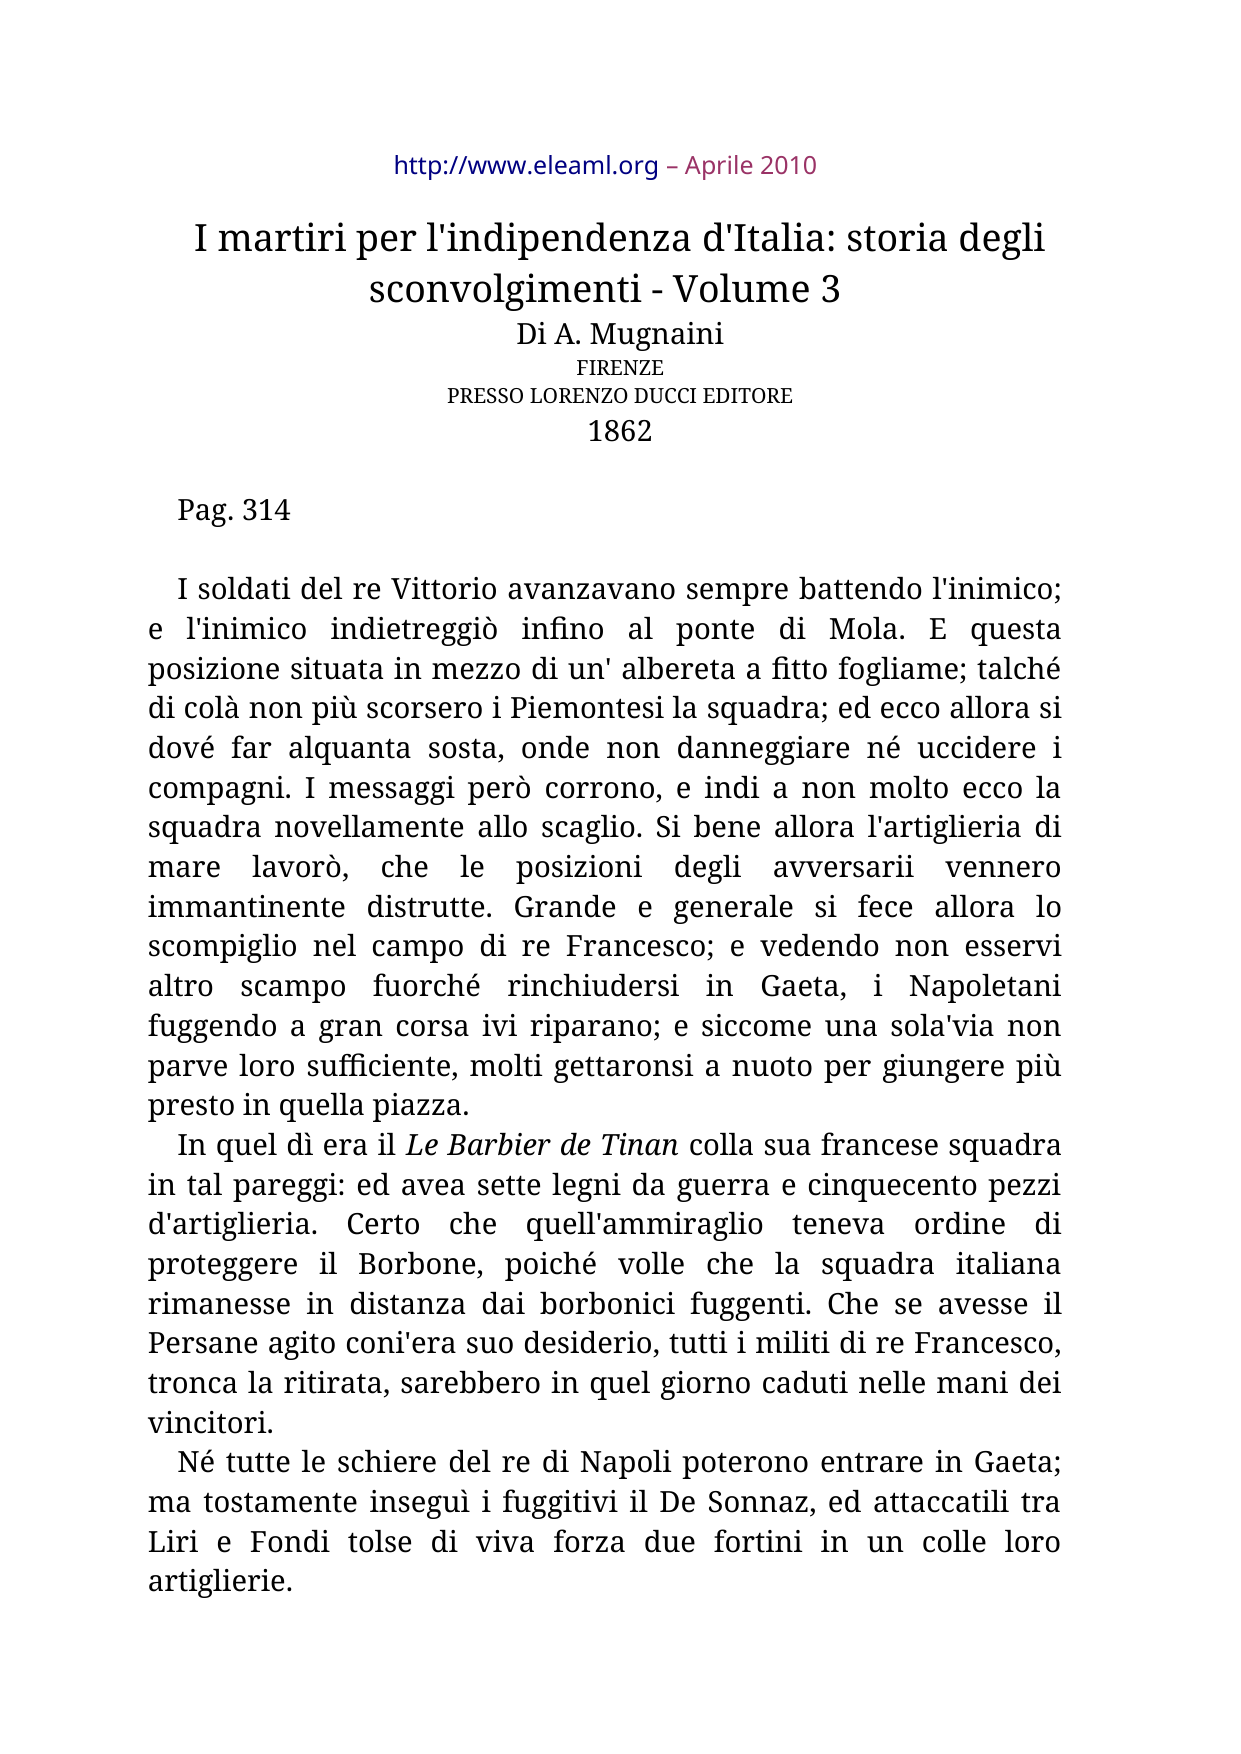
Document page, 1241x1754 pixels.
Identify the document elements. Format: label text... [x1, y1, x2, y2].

text Di A. Mugnaini [148, 313, 1063, 353]
text Né tutte le schiere del re di Napoli poterono entrare in Gaeta; ma tostamente inseguì i fuggitivi il De Sonnaz, ed attaccatili tra Liri e Fondi tolse di viva forza due fortini in un colle loro artiglierie. [148, 1442, 1063, 1600]
text FIRENZE [148, 353, 1063, 381]
text I martiri per l'indipendenza d'Italia: storia degli sconvolgimenti - Volume 3 [148, 211, 1063, 313]
text PRESSO LORENZO DUCCI EDITORE [148, 381, 1063, 410]
text In quel dì era il Le Barbier de Tinan colla sua francese squadra in tal pareggi: ed avea sette legni da guerra e cinquecento pezzi d'artiglieria. Certo che quell'ammiraglio teneva ordine di proteggere il Borbone, poiché volle che la squadra italiana rimanesse in distanza dai borbonici fuggenti. Che se avesse il Persane agito coni'era suo desiderio, tutti i militi di re Francesco, tronca la ritirata, sarebbero in quel giorno caduti nelle mani dei vincitori. [148, 1124, 1063, 1442]
text Pag. 314 [148, 489, 1063, 529]
text I soldati del re Vittorio avanzavano sempre battendo l'inimico; e l'inimico indietreggiò infino al ponte di Mola. E questa posizione situata in mezzo di un' albereta a fitto fogliame; talché di colà non più scorsero i Piemontesi la squadra; ed ecco allora si dové far alquanta sosta, onde non danneggiare né uccidere i compagni. I messaggi però corrono, e indi a non molto ecco la squadra novellamente allo scaglio. Si bene allora l'artiglieria di mare lavorò, che le posizioni degli avversarii vennero immantinente distrutte. Grande e generale si fece allora lo scompiglio nel campo di re Francesco; e vedendo non esservi altro scampo fuorché rinchiudersi in Gaeta, i Napoletani fuggendo a gran corsa ivi riparano; e siccome una sola'via non parve loro sufficiente, molti gettaronsi a nuoto per giungere più presto in quella piazza. [148, 568, 1063, 1124]
text 1862 [148, 410, 1063, 449]
